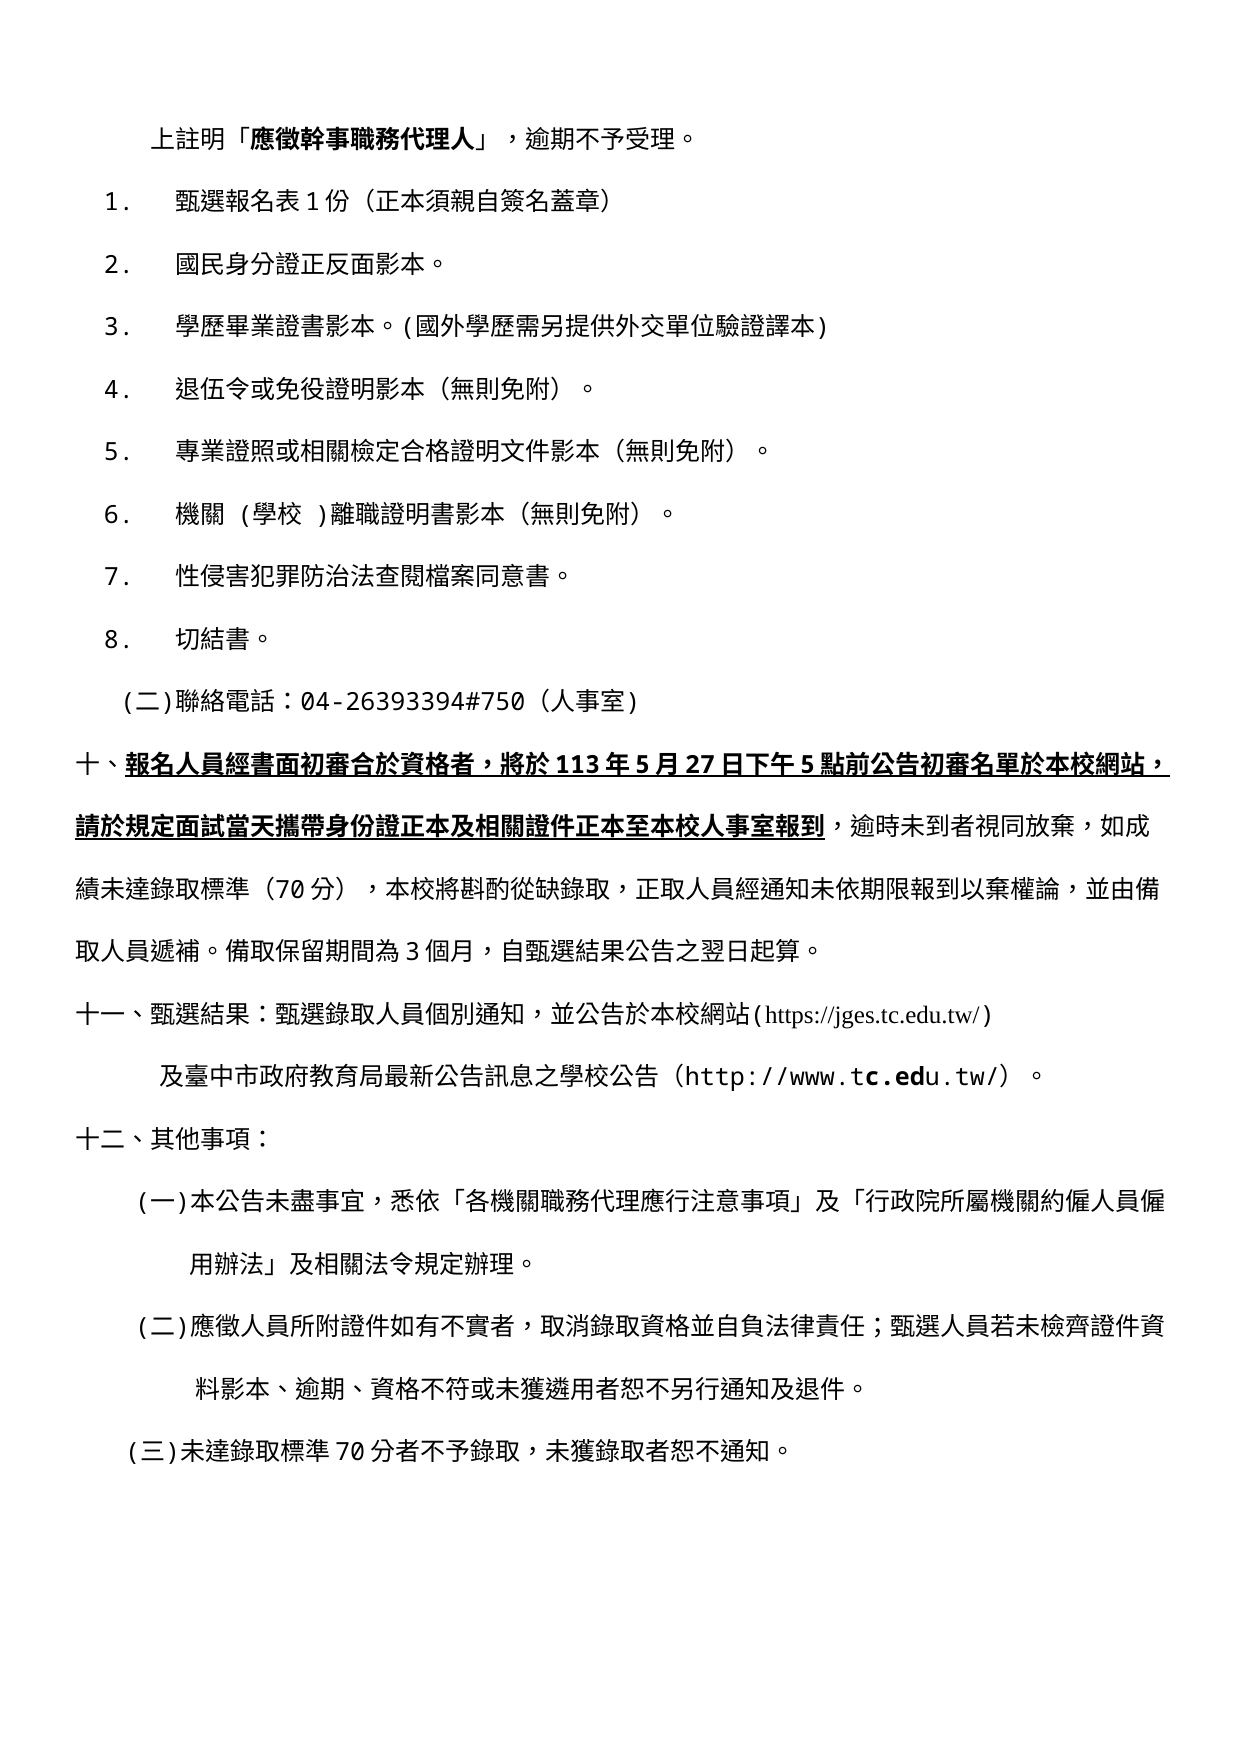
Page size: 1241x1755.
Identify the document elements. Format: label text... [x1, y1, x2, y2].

text (三)未達錄取標準70分者不予錄取，未獲錄取者恕不通知。 [125, 1408, 1165, 1471]
list 切結書。 [75, 596, 1165, 658]
list 學歷畢業證書影本。(國外學歷需另提供外交單位驗證譯本) [75, 283, 1165, 346]
text 十一、甄選結果：甄選錄取人員個別通知，並公告於本校網站(https://jges.tc.edu.tw/) [75, 971, 1165, 1033]
text 上註明「應徵幹事職務代理人」，逾期不予受理。 [150, 96, 1165, 158]
list 性侵害犯罪防治法查閱檔案同意書。 [75, 533, 1165, 596]
list 機關 (學校 )離職證明書影本（無則免附）。 [75, 471, 1165, 533]
list 退伍令或免役證明影本（無則免附）。 [75, 346, 1165, 408]
list 甄選報名表1份（正本須親自簽名蓋章） [75, 158, 1165, 221]
text 及臺中市政府教育局最新公告訊息之學校公告（http://www.tc.edu.tw/）。 十二、其他事項： (一)本公告未盡事宜，悉依「各機關職務代理應行注意事項」及「行政院所屬機關約僱人員僱 [69, 1033, 1165, 1221]
text 用辦法」及相關法令規定辦理。 (二)應徵人員所附證件如有不實者，取消錄取資格並自負法律責任；甄選人員若未檢齊證件資 [69, 1221, 1165, 1346]
list 國民身分證正反面影本。 [75, 221, 1165, 283]
text 料影本、逾期、資格不符或未獲遴用者恕不另行通知及退件。 [75, 1346, 1165, 1408]
list 專業證照或相關檢定合格證明文件影本（無則免附）。 [75, 408, 1165, 471]
text (二)聯絡電話：04-26393394#750（人事室) 十、報名人員經書面初審合於資格者，將於113年5月27日下午5點前公告初審名單於本校網站，請於規定面試當天攜帶身份證正本及相關證件正本至本校人事室報到，逾時未到者視同放棄，如成績未達錄取標準（70分），本校將斟酌從缺錄取，正取人員經通知未依期限報到以棄權論，並由備取人員遞補。備取保留期間為3個月，自甄選結果公告之翌日起算。 [60, 658, 1165, 971]
